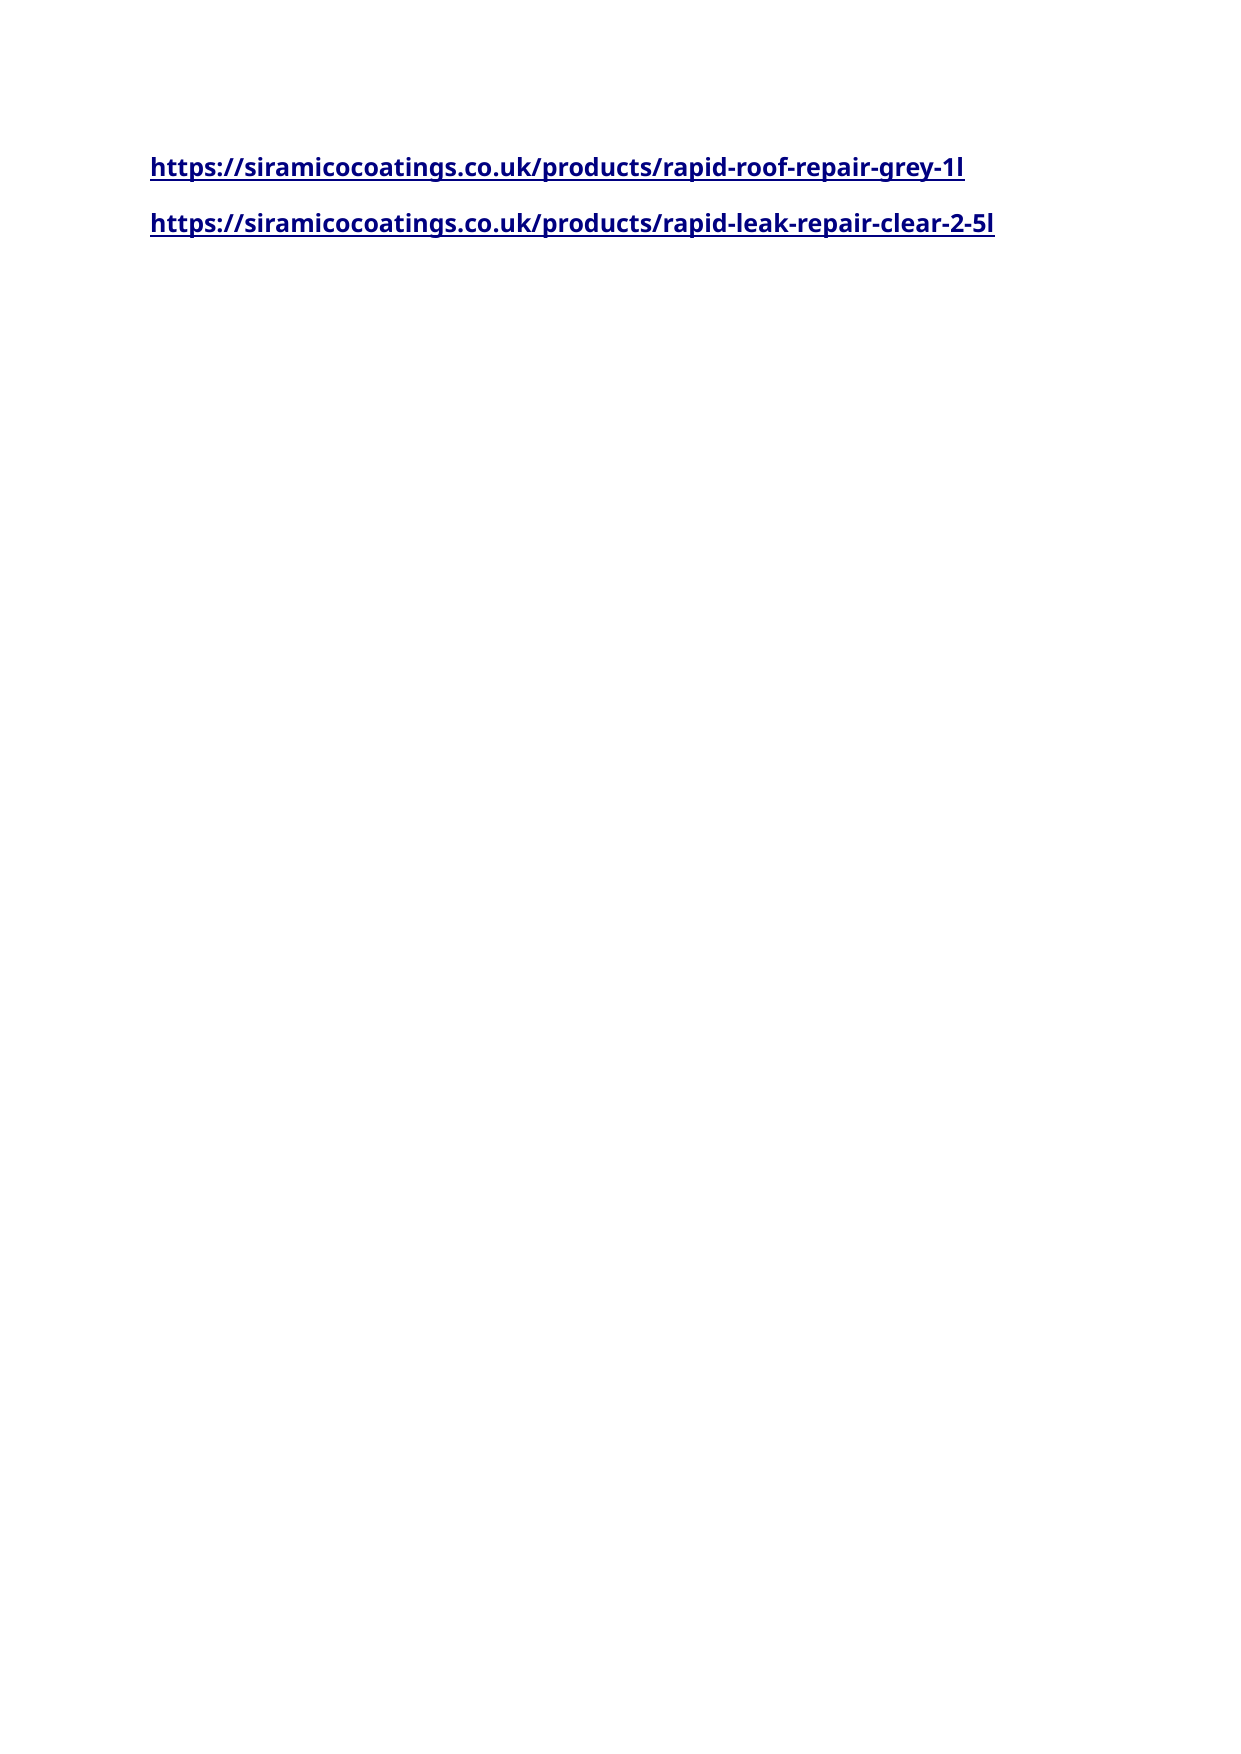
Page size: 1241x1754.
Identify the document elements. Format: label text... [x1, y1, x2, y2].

text https://siramicocoatings.co.uk/products/rapid-leak-repair-clear-2-5l [150, 206, 1090, 240]
text https://siramicocoatings.co.uk/products/rapid-roof-repair-grey-1l [150, 150, 1090, 184]
